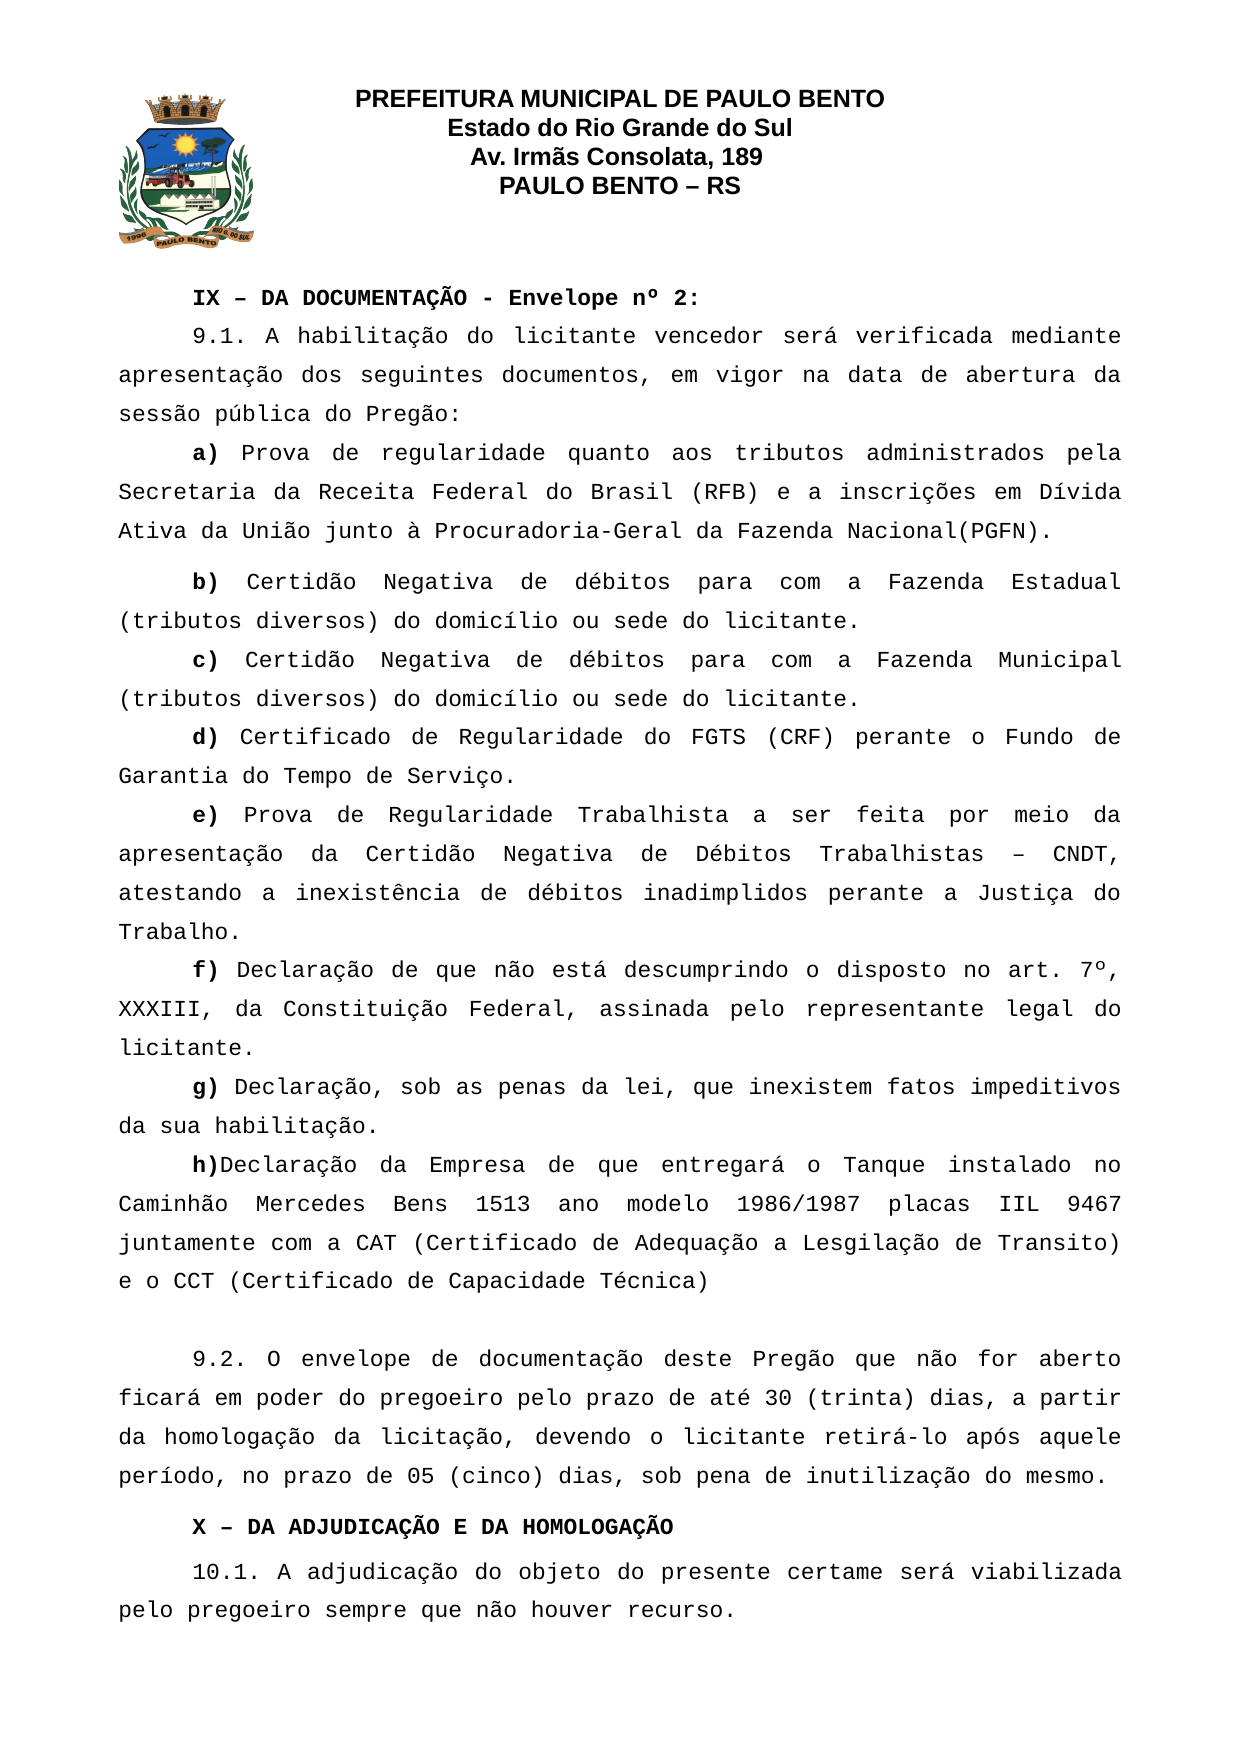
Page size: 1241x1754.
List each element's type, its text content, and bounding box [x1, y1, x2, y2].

text g) Declaração, sob as penas da lei, que inexistem fatos impeditivos da sua habilitação. [118, 1075, 1122, 1140]
text c) Certidão Negativa de débitos para com a Fazenda Municipal (tributos diversos) do domicílio ou sede do licitante. [118, 648, 1122, 713]
text b) Certidão Negativa de débitos para com a Fazenda Estadual (tributos diversos) do domicílio ou sede do licitante. [118, 570, 1122, 635]
text X – DA ADJUDICAÇÃO E DA HOMOLOGAÇÃO [118, 1515, 1122, 1541]
text f) Declaração de que não está descumprindo o disposto no art. 7º, XXXIII, da Constituição Federal, assinada pelo representante legal do licitante. [118, 959, 1122, 1062]
text e) Prova de Regularidade Trabalhista a ser feita por meio da apresentação da Certidão Negativa de Débitos Trabalhistas – CNDT, atestando a inexistência de débitos inadimplidos perante a Justiça do Trabalho. [118, 803, 1122, 946]
text 9.2. O envelope de documentação deste Pregão que não for aberto ficará em poder do pregoeiro pelo prazo de até 30 (trinta) dias, a partir da homologação da licitação, devendo o licitante retirá-lo após aquele período, no prazo de 05 (cinco) dias, sob pena de inutilização do mesmo. [118, 1347, 1122, 1490]
text IX – DA DOCUMENTAÇÃO - Envelope nº 2: [118, 286, 1122, 312]
text 10.1. A adjudicação do objeto do presente certame será viabilizada pelo pregoeiro sempre que não houver recurso. [118, 1560, 1122, 1625]
text d) Certificado de Regularidade do FGTS (CRF) perante o Fundo de Garantia do Tempo de Serviço. [118, 726, 1122, 791]
text h)Declaração da Empresa de que entregará o Tanque instalado no Caminhão Mercedes Bens 1513 ano modelo 1986/1987 placas IIL 9467 juntamente com a CAT (Certificado de Adequação a Lesgilação de Transito) e o CCT (Certificado de Capacidade Técnica) [118, 1153, 1122, 1296]
picture [118, 93, 254, 249]
text a) Prova de regularidade quanto aos tributos administrados pela Secretaria da Receita Federal do Brasil (RFB) e a inscrições em Dívida Ativa da União junto à Procuradoria-Geral da Fazenda Nacional(PGFN). [118, 441, 1122, 545]
text 9.1. A habilitação do licitante vencedor será verificada mediante apresentação dos seguintes documentos, em vigor na data de abertura da sessão pública do Pregão: [118, 325, 1122, 428]
